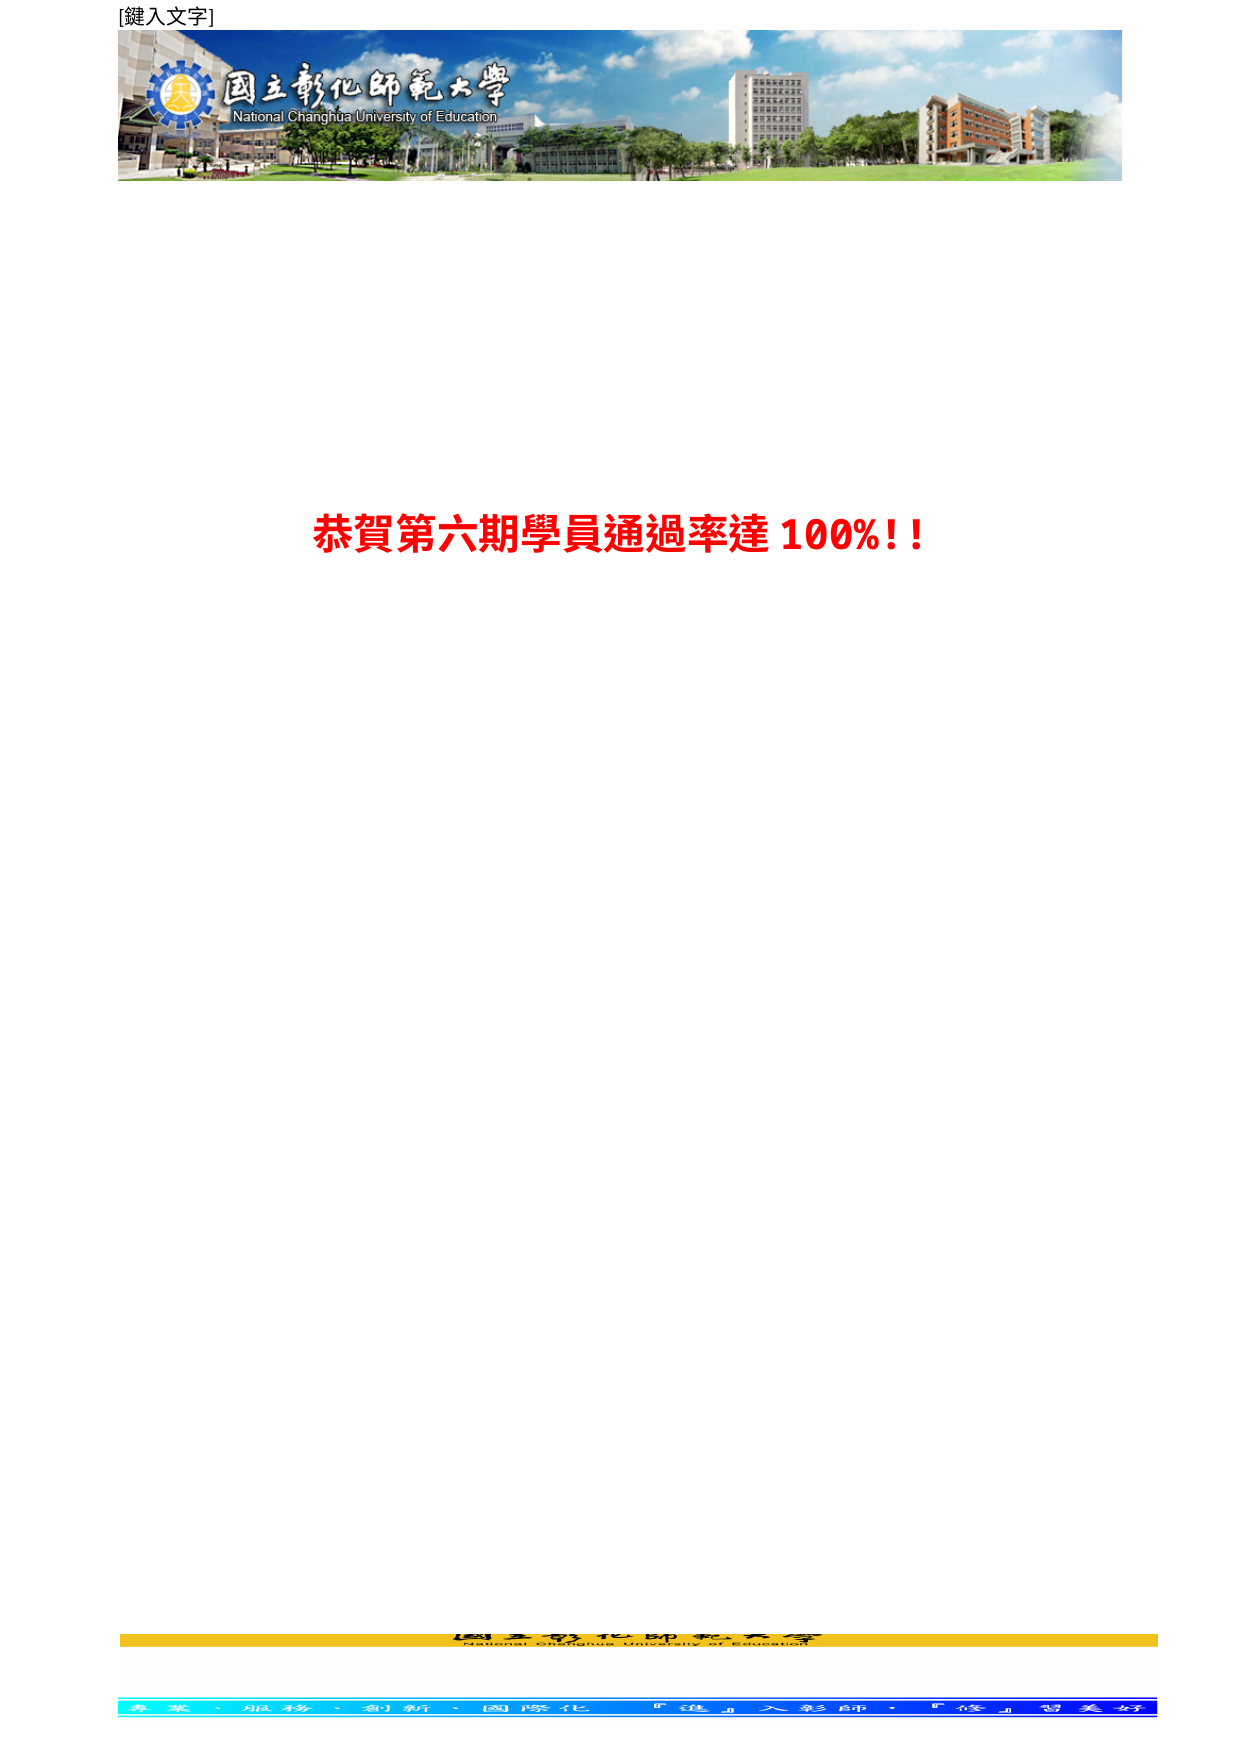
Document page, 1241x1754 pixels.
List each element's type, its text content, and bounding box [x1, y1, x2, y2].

text 恭賀第六期學員通過率達100%!! [118, 501, 1122, 562]
